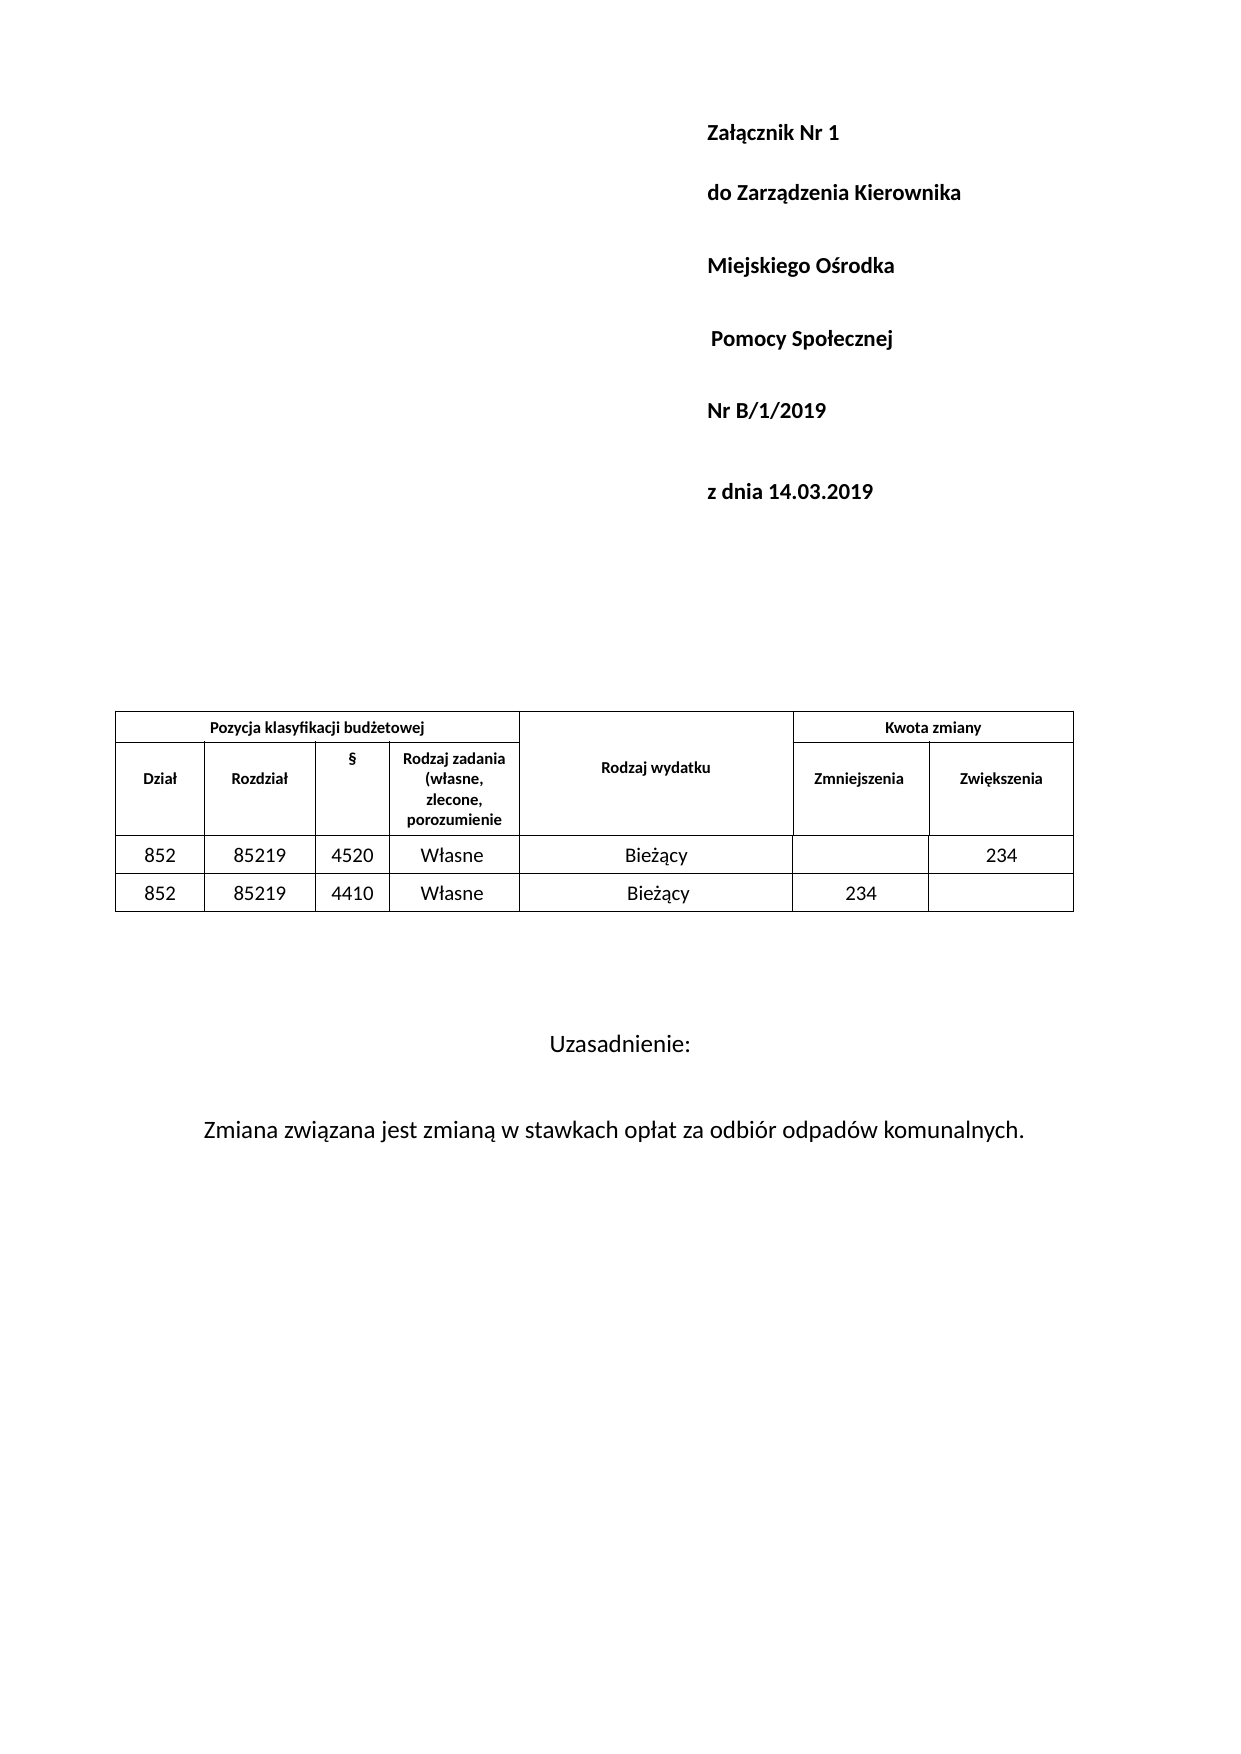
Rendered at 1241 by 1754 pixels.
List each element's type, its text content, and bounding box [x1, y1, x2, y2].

text Nr B/1/2019 [486, 396, 1122, 424]
table_cell Bieżący [520, 836, 792, 873]
table_cell 852 [116, 874, 204, 911]
table_header Rodzaj wydatku [520, 712, 793, 835]
text Zmiana związana jest zmianą w stawkach opłat za odbiór odpadów komunalnych. [118, 1114, 1122, 1145]
text Miejskiego Ośrodka [486, 251, 1122, 279]
table_cell [929, 874, 1073, 911]
table_cell 234 [793, 874, 928, 911]
text Uzasadnienie: [118, 1028, 1122, 1059]
table_cell [793, 836, 928, 873]
table_cell 85219 [205, 836, 315, 873]
table_cell § [316, 743, 389, 835]
table_cell 234 [929, 836, 1073, 873]
text Pomocy Społecznej [486, 324, 1122, 352]
table_cell Zwiększenia [930, 743, 1073, 835]
table_cell Rozdział [205, 743, 315, 835]
table_cell Rodzaj zadania (własne, zlecone, porozumienie [390, 743, 519, 835]
table_cell 4520 [316, 836, 389, 873]
table_header Pozycja klasyfikacji budżetowej [116, 712, 519, 741]
table_cell Dział [116, 743, 204, 835]
table_cell Własne [390, 874, 519, 911]
text do Zarządzenia Kierownika [486, 178, 1122, 206]
text z dnia 14.03.2019 [486, 477, 1122, 506]
table_header Kwota zmiany [794, 712, 1073, 741]
text Załącznik Nr 1 [486, 118, 1122, 146]
table_cell Własne [390, 836, 519, 873]
table_cell 4410 [316, 874, 389, 911]
table_cell Zmniejszenia [794, 743, 929, 835]
table_cell Bieżący [520, 874, 792, 911]
table_cell 85219 [205, 874, 315, 911]
table_cell 852 [116, 836, 204, 873]
